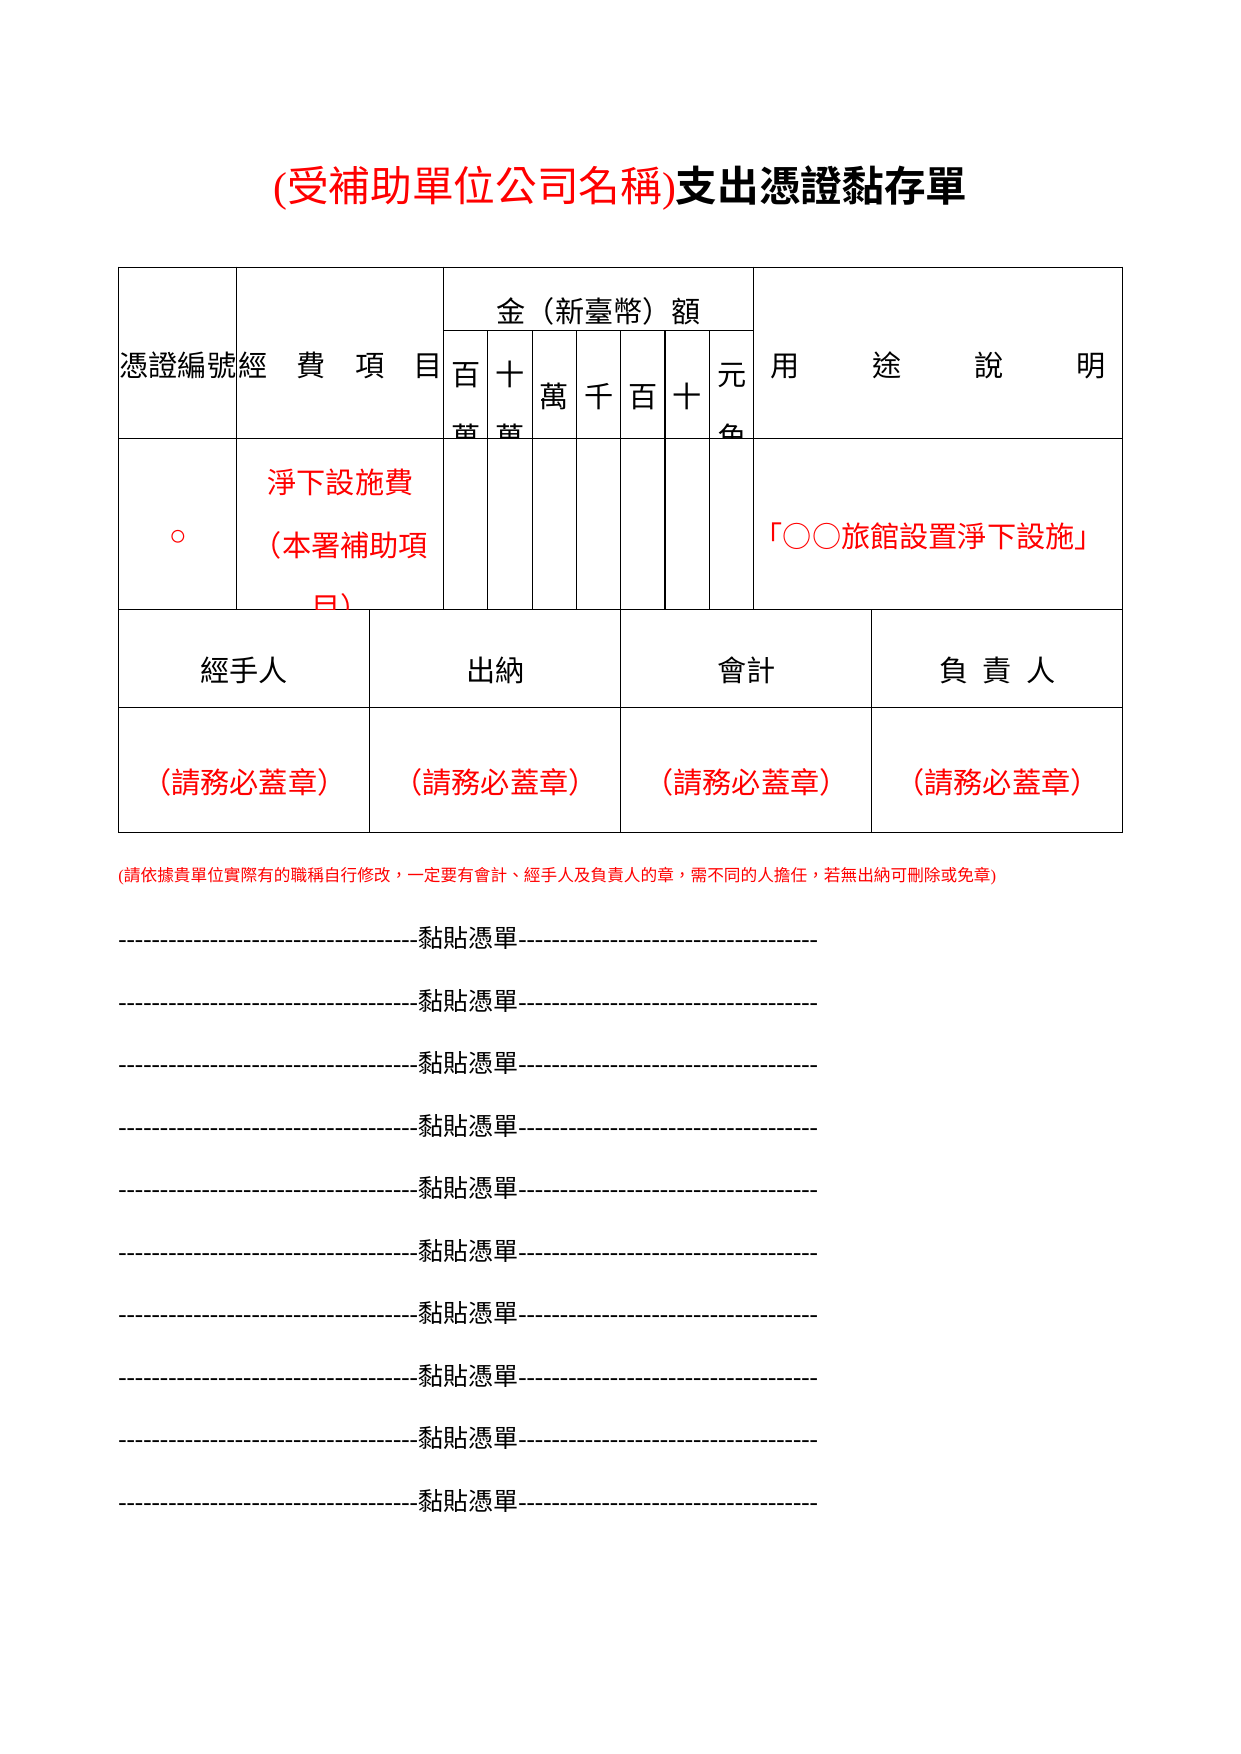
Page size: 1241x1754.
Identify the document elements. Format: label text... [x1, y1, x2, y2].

text ------------------------------------黏貼憑單------------------------------------ [118, 1145, 1122, 1208]
text ------------------------------------黏貼憑單------------------------------------ [118, 1458, 1122, 1520]
table_cell [621, 439, 664, 609]
table_cell （請務必蓋章） [872, 708, 1122, 832]
text ------------------------------------黏貼憑單------------------------------------ [118, 1333, 1122, 1395]
table_cell （請務必蓋章） [119, 708, 369, 832]
text ------------------------------------黏貼憑單------------------------------------ [118, 1270, 1122, 1333]
table_cell 「○○旅館設置淨下設施」 [754, 439, 1122, 609]
table_cell 元 角 分 [710, 331, 753, 438]
table_cell [577, 439, 620, 609]
table_cell （請務必蓋章） [621, 708, 871, 832]
table_cell 淨下設施費 （本署補助項目） [237, 439, 443, 609]
table_cell ○ [119, 439, 236, 609]
table_cell 負 責 人 [872, 610, 1122, 707]
table_cell 十 萬 [488, 331, 532, 438]
table_header 用 途 說 明 [754, 268, 1122, 438]
text (受補助單位公司名稱)支出憑證黏存單 [118, 142, 1122, 204]
table_cell （請務必蓋章） [370, 708, 620, 832]
table_cell 千 [577, 331, 620, 438]
table_cell [488, 439, 532, 609]
text ------------------------------------黏貼憑單------------------------------------ [118, 958, 1122, 1020]
table_cell 會計 [621, 610, 871, 707]
table_cell [533, 439, 576, 609]
table_cell [710, 439, 753, 609]
table_header 憑證編號 [119, 268, 236, 438]
text ------------------------------------黏貼憑單------------------------------------ [118, 1395, 1122, 1458]
table_cell [444, 439, 487, 609]
table_cell 百 [621, 331, 664, 438]
table_header 經 費 項 目 [237, 268, 443, 438]
text ------------------------------------黏貼憑單------------------------------------ [118, 895, 1122, 958]
table_cell 出納 [370, 610, 620, 707]
text ------------------------------------黏貼憑單------------------------------------ [118, 1208, 1122, 1270]
table_cell 萬 [533, 331, 576, 438]
table_header 金（新臺幣）額 [444, 268, 753, 330]
table_cell 百 萬 [444, 331, 487, 438]
text ------------------------------------黏貼憑單------------------------------------ [118, 1083, 1122, 1145]
text (請依據貴單位實際有的職稱自行修改，一定要有會計、經手人及負責人的章，需不同的人擔任，若無出納可刪除或免章) [118, 833, 1122, 895]
table_cell 十 [666, 331, 709, 438]
text ------------------------------------黏貼憑單------------------------------------ [118, 1020, 1122, 1083]
table_cell 經手人 [119, 610, 369, 707]
table_cell [666, 439, 709, 609]
